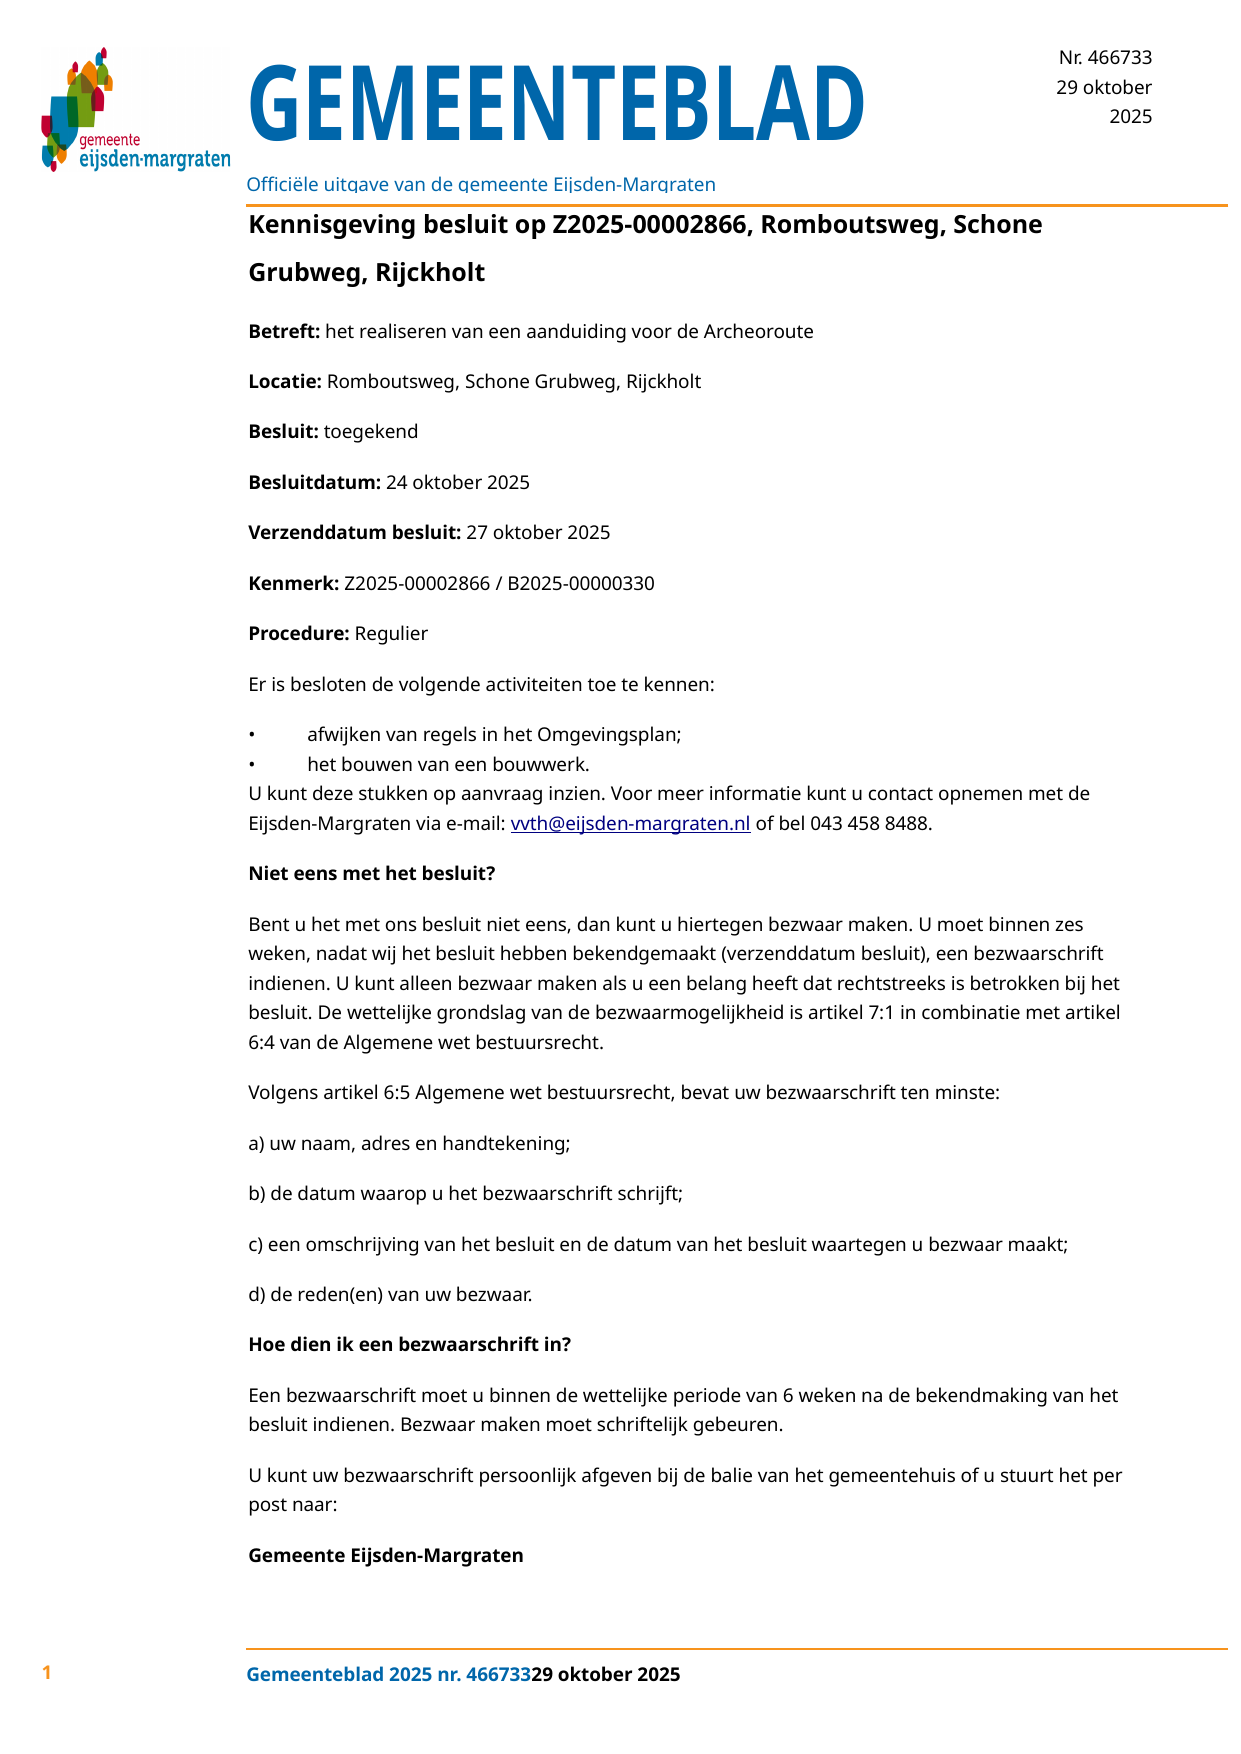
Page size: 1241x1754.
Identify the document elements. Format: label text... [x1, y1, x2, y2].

text U kunt uw bezwaarschrift persoonlijk afgeven bij de balie van het gemeentehuis of u stuurt het per post naar: [248, 1462, 1152, 1517]
text Kenmerk: Z2025-00002866 / B2025-00000330 [248, 570, 1152, 596]
text Kennisgeving besluit op Z2025-00002866, Romboutsweg, Schone Grubweg, Rijckholt [248, 207, 1152, 288]
text Betreft: het realiseren van een aanduiding voor de Archeoroute [248, 318, 1152, 344]
text U kunt deze stukken op aanvraag inzien. Voor meer informatie kunt u contact opnemen met de Eijsden-Margraten via e-mail: vvth@eijsden-margraten.nl of bel 043 458 8488. [248, 780, 1152, 836]
list afwijken van regels in het Omgevingsplan; [248, 721, 1152, 747]
text Er is besloten de volgende activiteiten toe te kennen: [248, 671, 1152, 697]
text d) de reden(en) van uw bezwaar. [248, 1281, 1152, 1307]
text Hoe dien ik een bezwaarschrift in? [248, 1332, 1152, 1357]
text Niet eens met het besluit? [248, 860, 1152, 886]
text b) de datum waarop u het bezwaarschrift schrijft; [248, 1180, 1152, 1206]
text Besluitdatum: 24 oktober 2025 [248, 469, 1152, 495]
list het bouwen van een bouwwerk. [248, 751, 1152, 777]
text Verzenddatum besluit: 27 oktober 2025 [248, 519, 1152, 545]
text Besluit: toegekend [248, 419, 1152, 444]
text Procedure: Regulier [248, 620, 1152, 646]
text Gemeente Eijsden-Margraten [248, 1542, 1152, 1568]
text Een bezwaarschrift moet u binnen de wettelijke periode van 6 weken na de bekendmaking van het besluit indienen. Bezwaar maken moet schriftelijk gebeuren. [248, 1382, 1152, 1437]
text c) een omschrijving van het besluit en de datum van het besluit waartegen u bezwaar maakt; [248, 1231, 1152, 1257]
text Locatie: Romboutsweg, Schone Grubweg, Rijckholt [248, 368, 1152, 394]
picture [41, 47, 231, 172]
text Volgens artikel 6:5 Algemene wet bestuursrecht, bevat uw bezwaarschrift ten minste: [248, 1079, 1152, 1105]
text Bent u het met ons besluit niet eens, dan kunt u hiertegen bezwaar maken. U moet binnen zes weken, nadat wij het besluit hebben bekendgemaakt (verzenddatum besluit), een bezwaarschrift indienen. U kunt alleen bezwaar maken als u een belang heeft dat rechtstreeks is betrokken bij het besluit. De wettelijke grondslag van de bezwaarmogelijkheid is artikel 7:1 in combinatie met artikel 6:4 van de Algemene wet bestuursrecht. [248, 911, 1152, 1055]
text a) uw naam, adres en handtekening; [248, 1130, 1152, 1156]
